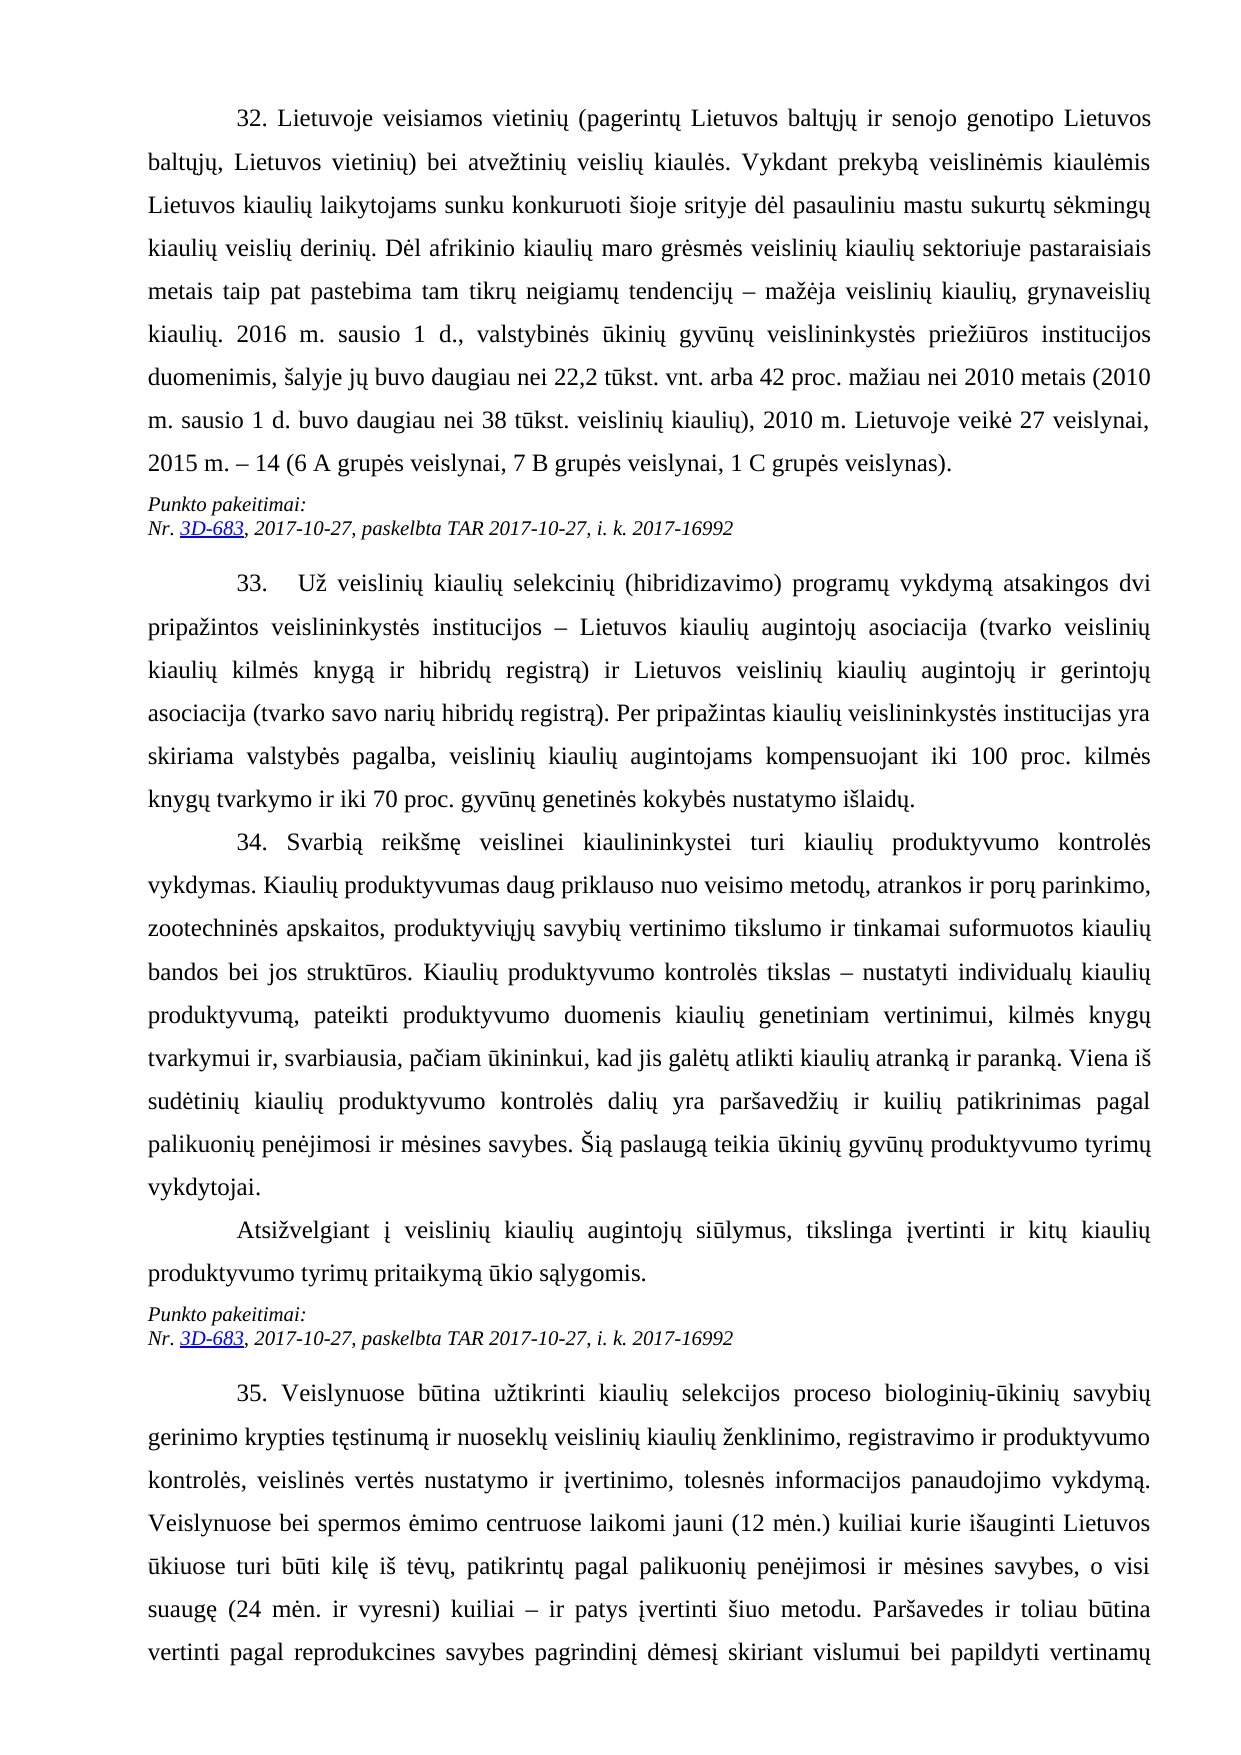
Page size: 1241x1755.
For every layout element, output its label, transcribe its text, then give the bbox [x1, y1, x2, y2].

text Atsižvelgiant į veislinių kiaulių augintojų siūlymus, tikslinga įvertinti ir kitų kiaulių produktyvumo tyrimų pritaikymą ūkio sąlygomis. [148, 1215, 1152, 1287]
text Punkto pakeitimai: [148, 492, 1152, 516]
text 34. Svarbią reikšmę veislinei kiaulininkystei turi kiaulių produktyvumo kontrolės vykdymas. Kiaulių produktyvumas daug priklauso nuo veisimo metodų, atrankos ir porų parinkimo, zootechninės apskaitos, produktyviųjų savybių vertinimo tikslumo ir tinkamai suformuotos kiaulių bandos bei jos struktūros. Kiaulių produktyvumo kontrolės tikslas – nustatyti individualų kiaulių produktyvumą, pateikti produktyvumo duomenis kiaulių genetiniam vertinimui, kilmės knygų tvarkymui ir, svarbiausia, pačiam ūkininkui, kad jis galėtų atlikti kiaulių atranką ir paranką. Viena iš sudėtinių kiaulių produktyvumo kontrolės dalių yra paršavedžių ir kuilių patikrinimas pagal palikuonių penėjimosi ir mėsines savybes. Šią paslaugą teikia ūkinių gyvūnų produktyvumo tyrimų vykdytojai. [148, 827, 1152, 1201]
text 35. Veislynuose būtina užtikrinti kiaulių selekcijos proceso biologinių-ūkinių savybių gerinimo krypties tęstinumą ir nuoseklų veislinių kiaulių ženklinimo, registravimo ir produktyvumo kontrolės, veislinės vertės nustatymo ir įvertinimo, tolesnės informacijos panaudojimo vykdymą. Veislynuose bei spermos ėmimo centruose laikomi jauni (12 mėn.) kuiliai kurie išauginti Lietuvos ūkiuose turi būti kilę iš tėvų, patikrintų pagal palikuonių penėjimosi ir mėsines savybes, o visi suaugę (24 mėn. ir vyresni) kuiliai – ir patys įvertinti šiuo metodu. Paršavedes ir toliau būtina vertinti pagal reprodukcines savybes pagrindinį dėmesį skiriant vislumui bei papildyti vertinamų [148, 1378, 1152, 1666]
text Nr. 3D-683, 2017-10-27, paskelbta TAR 2017-10-27, i. k. 2017-16992 [148, 1326, 1152, 1350]
text 32. Lietuvoje veisiamos vietinių (pagerintų Lietuvos baltųjų ir senojo genotipo Lietuvos baltųjų, Lietuvos vietinių) bei atvežtinių veislių kiaulės. Vykdant prekybą veislinėmis kiaulėmis Lietuvos kiaulių laikytojams sunku konkuruoti šioje srityje dėl pasauliniu mastu sukurtų sėkmingų kiaulių veislių derinių. Dėl afrikinio kiaulių maro grėsmės veislinių kiaulių sektoriuje pastaraisiais metais taip pat pastebima tam tikrų neigiamų tendencijų – mažėja veislinių kiaulių, grynaveislių kiaulių. 2016 m. sausio 1 d., valstybinės ūkinių gyvūnų veislininkystės priežiūros institucijos duomenimis, šalyje jų buvo daugiau nei 22,2 tūkst. vnt. arba 42 proc. mažiau nei 2010 metais (2010 m. sausio 1 d. buvo daugiau nei 38 tūkst. veislinių kiaulių), 2010 m. Lietuvoje veikė 27 veislynai, 2015 m. – 14 (6 A grupės veislynai, 7 B grupės veislynai, 1 C grupės veislynas). [148, 103, 1152, 477]
text Punkto pakeitimai: [148, 1302, 1152, 1326]
text Nr. 3D-683, 2017-10-27, paskelbta TAR 2017-10-27, i. k. 2017-16992 [148, 516, 1152, 540]
text 33. Už veislinių kiaulių selekcinių (hibridizavimo) programų vykdymą atsakingos dvi pripažintos veislininkystės institucijos – Lietuvos kiaulių augintojų asociacija (tvarko veislinių kiaulių kilmės knygą ir hibridų registrą) ir Lietuvos veislinių kiaulių augintojų ir gerintojų asociacija (tvarko savo narių hibridų registrą). Per pripažintas kiaulių veislininkystės institucijas yra skiriama valstybės pagalba, veislinių kiaulių augintojams kompensuojant iki 100 proc. kilmės knygų tvarkymo ir iki 70 proc. gyvūnų genetinės kokybės nustatymo išlaidų. [148, 568, 1152, 813]
